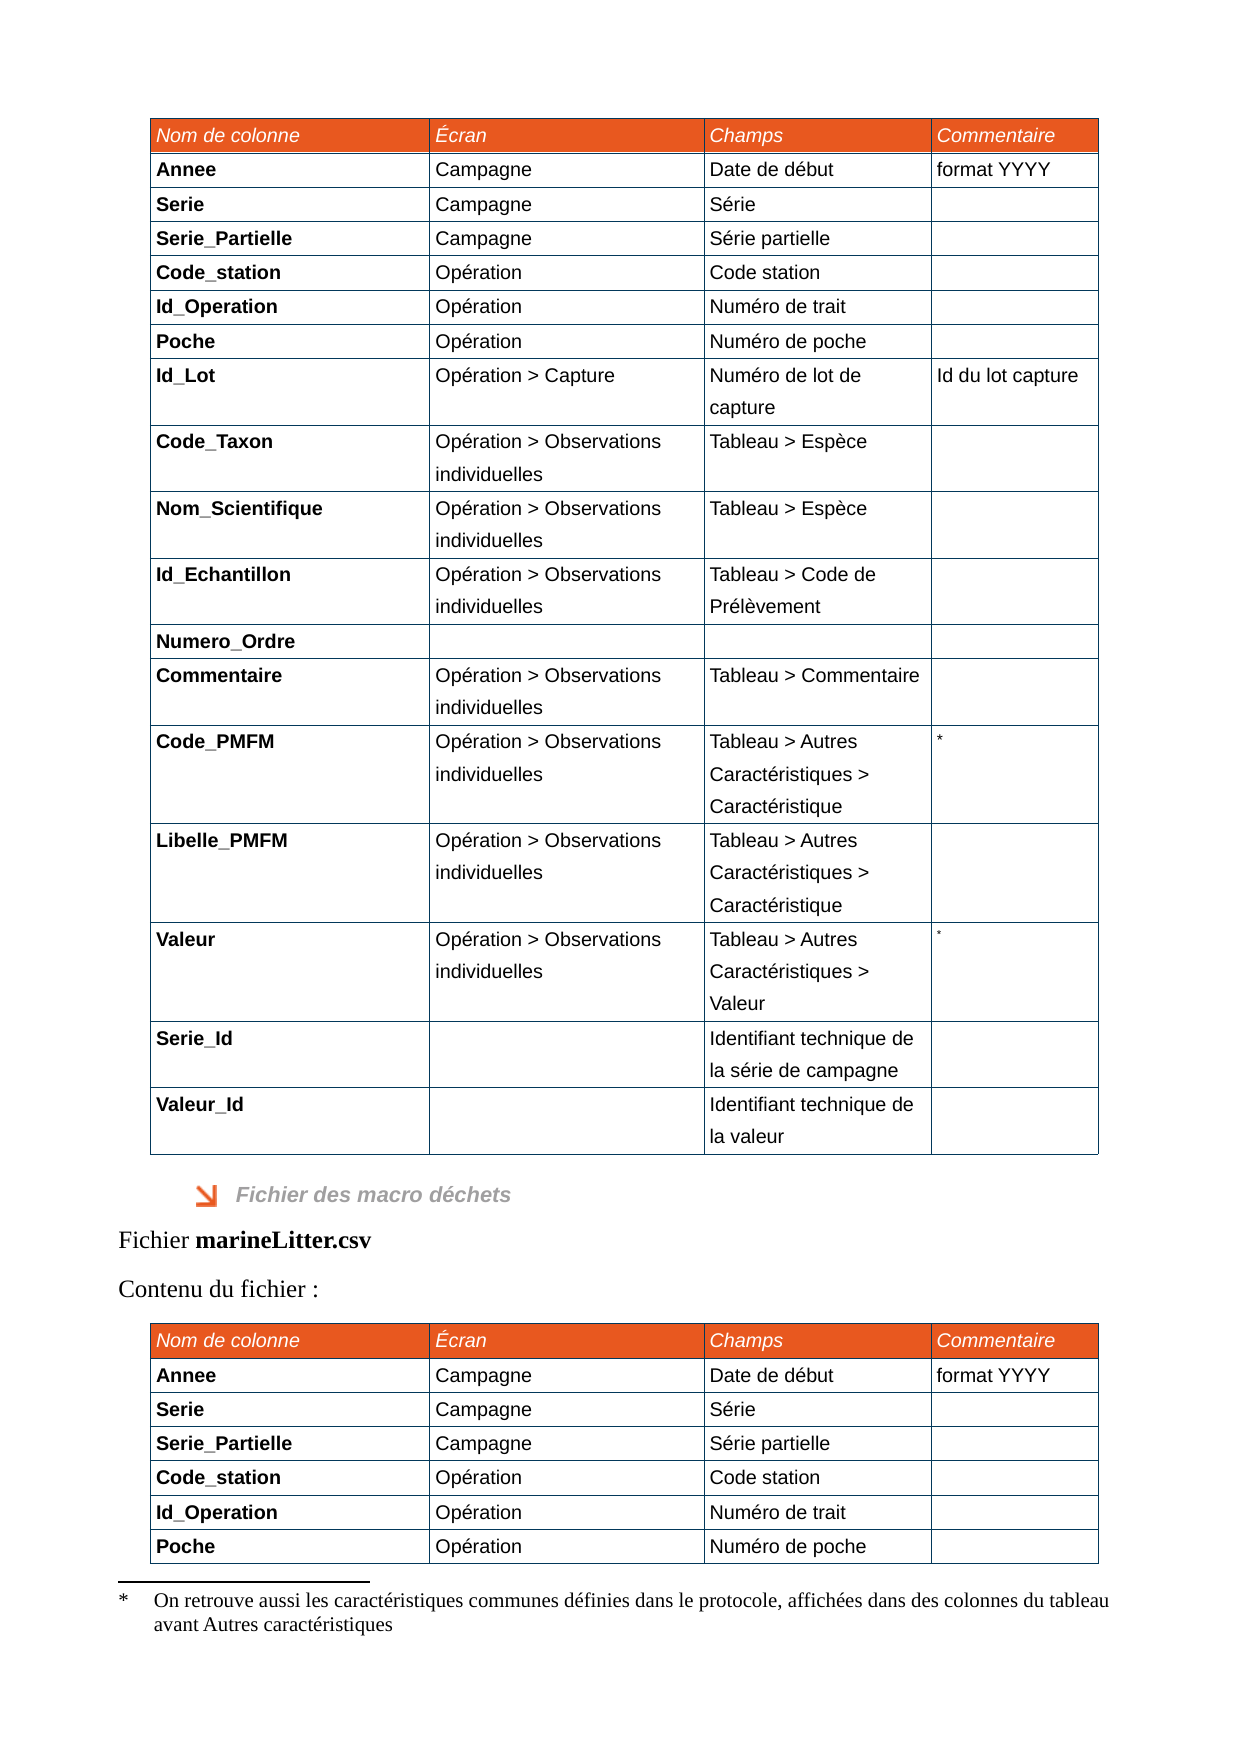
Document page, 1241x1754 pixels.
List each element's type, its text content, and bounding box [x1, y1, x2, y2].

table_cell Campagne [430, 222, 704, 255]
table_cell [932, 325, 1098, 358]
table_cell [932, 1530, 1098, 1563]
table_cell Code_station [151, 256, 429, 289]
table_cell Code_Taxon [151, 426, 429, 491]
table_cell [932, 1088, 1098, 1153]
table_cell Serie_Partielle [151, 222, 429, 255]
table_cell Numéro de trait [705, 291, 931, 324]
table_cell Campagne [430, 1427, 704, 1460]
table_cell Tableau > Autres Caractéristiques > Caractéristique [705, 824, 931, 922]
table_cell Poche [151, 325, 429, 358]
table_cell Serie_Id [151, 1022, 429, 1087]
table_cell Série partielle [705, 222, 931, 255]
table_cell Date de début [705, 1359, 931, 1392]
table_cell Valeur_Id [151, 1088, 429, 1153]
table_cell Code_PMFM [151, 726, 429, 823]
table_cell Numéro de lot de capture [705, 359, 931, 424]
table_cell Série [705, 188, 931, 221]
table_cell Numéro de poche [705, 1530, 931, 1563]
table_cell Tableau > Autres Caractéristiques > Valeur [705, 923, 931, 1021]
table_cell Code station [705, 1461, 931, 1495]
table_cell [932, 659, 1098, 724]
table_cell Valeur [151, 923, 429, 1021]
table_cell Opération > Observations individuelles [430, 659, 704, 724]
table_cell [932, 824, 1098, 922]
table_header Écran [430, 1324, 704, 1358]
table_cell Numero_Ordre [151, 625, 429, 658]
text Contenu du fichier : [118, 1274, 1122, 1303]
table_cell Opération > Observations individuelles [430, 559, 704, 624]
table_header Écran [430, 119, 704, 152]
table_header Champs [705, 119, 931, 152]
table_cell [932, 1461, 1098, 1495]
table_cell Campagne [430, 188, 704, 221]
table_cell Id_Lot [151, 359, 429, 424]
table_cell Id du lot capture [932, 359, 1098, 424]
table_cell Campagne [430, 1393, 704, 1426]
table_cell Serie [151, 1393, 429, 1426]
table_cell Tableau > Espèce [705, 426, 931, 491]
table_cell [932, 256, 1098, 289]
table_cell Opération [430, 1530, 704, 1563]
table_cell Id_Operation [151, 1496, 429, 1529]
table_cell [932, 625, 1098, 658]
table_cell Campagne [430, 1359, 704, 1392]
table_cell Série partielle [705, 1427, 931, 1460]
table_cell Id_Operation [151, 291, 429, 324]
table_cell Tableau > Espèce [705, 492, 931, 557]
table_cell Numéro de poche [705, 325, 931, 358]
table_cell * [932, 923, 1098, 1021]
table_cell [932, 726, 1098, 823]
table_cell Série [705, 1393, 931, 1426]
table_cell Numéro de trait [705, 1496, 931, 1529]
table_cell Opération > Observations individuelles [430, 426, 704, 491]
table_cell [430, 1022, 704, 1087]
table_cell Opération > Observations individuelles [430, 824, 704, 922]
table_cell Opération [430, 1496, 704, 1529]
table_cell Poche [151, 1530, 429, 1563]
table_cell [932, 426, 1098, 491]
table_header Nom de colonne [151, 119, 429, 152]
table_cell Opération [430, 256, 704, 289]
table_cell [932, 222, 1098, 255]
table_header Nom de colonne [151, 1324, 429, 1358]
table_cell Annee [151, 1359, 429, 1392]
table_cell Opération > Observations individuelles [430, 492, 704, 557]
table_cell [932, 559, 1098, 624]
table_cell [932, 492, 1098, 557]
table_cell Identifiant technique de la série de campagne [705, 1022, 931, 1087]
table_cell Serie_Partielle [151, 1427, 429, 1460]
table_cell Campagne [430, 154, 704, 187]
table_cell Code station [705, 256, 931, 289]
table_cell Id_Echantillon [151, 559, 429, 624]
table_cell [705, 625, 931, 658]
table_header Commentaire [932, 119, 1098, 152]
table_cell [932, 291, 1098, 324]
table_cell [430, 1088, 704, 1153]
table_cell Libelle_PMFM [151, 824, 429, 922]
table_cell Opération > Capture [430, 359, 704, 424]
text Fichier marineLitter.csv [118, 1225, 1122, 1254]
table_cell [932, 188, 1098, 221]
table_header Champs [705, 1324, 931, 1358]
table_cell Identifiant technique de la valeur [705, 1088, 931, 1153]
table_header Commentaire [932, 1324, 1098, 1358]
table_cell Serie [151, 188, 429, 221]
table_cell Code_station [151, 1461, 429, 1495]
table_cell Date de début [705, 154, 931, 187]
table_cell [430, 625, 704, 658]
table_cell [932, 1427, 1098, 1460]
table_cell Opération [430, 1461, 704, 1495]
table_cell Opération > Observations individuelles [430, 923, 704, 1021]
table_cell Opération [430, 325, 704, 358]
table_cell Commentaire [151, 659, 429, 724]
picture [196, 1185, 217, 1207]
subtitle Fichier des macro déchets [195, 1182, 1122, 1207]
table_cell Nom_Scientifique [151, 492, 429, 557]
table_cell Annee [151, 154, 429, 187]
table_cell Opération > Observations individuelles [430, 726, 704, 823]
table_cell [932, 1393, 1098, 1426]
table_cell [932, 1022, 1098, 1087]
table_cell Opération [430, 291, 704, 324]
table_cell format YYYY [932, 154, 1098, 187]
table_cell [932, 1496, 1098, 1529]
table_cell Tableau > Code de Prélèvement [705, 559, 931, 624]
table_cell format YYYY [932, 1359, 1098, 1392]
table_cell Tableau > Autres Caractéristiques > Caractéristique [705, 726, 931, 823]
table_cell Tableau > Commentaire [705, 659, 931, 724]
